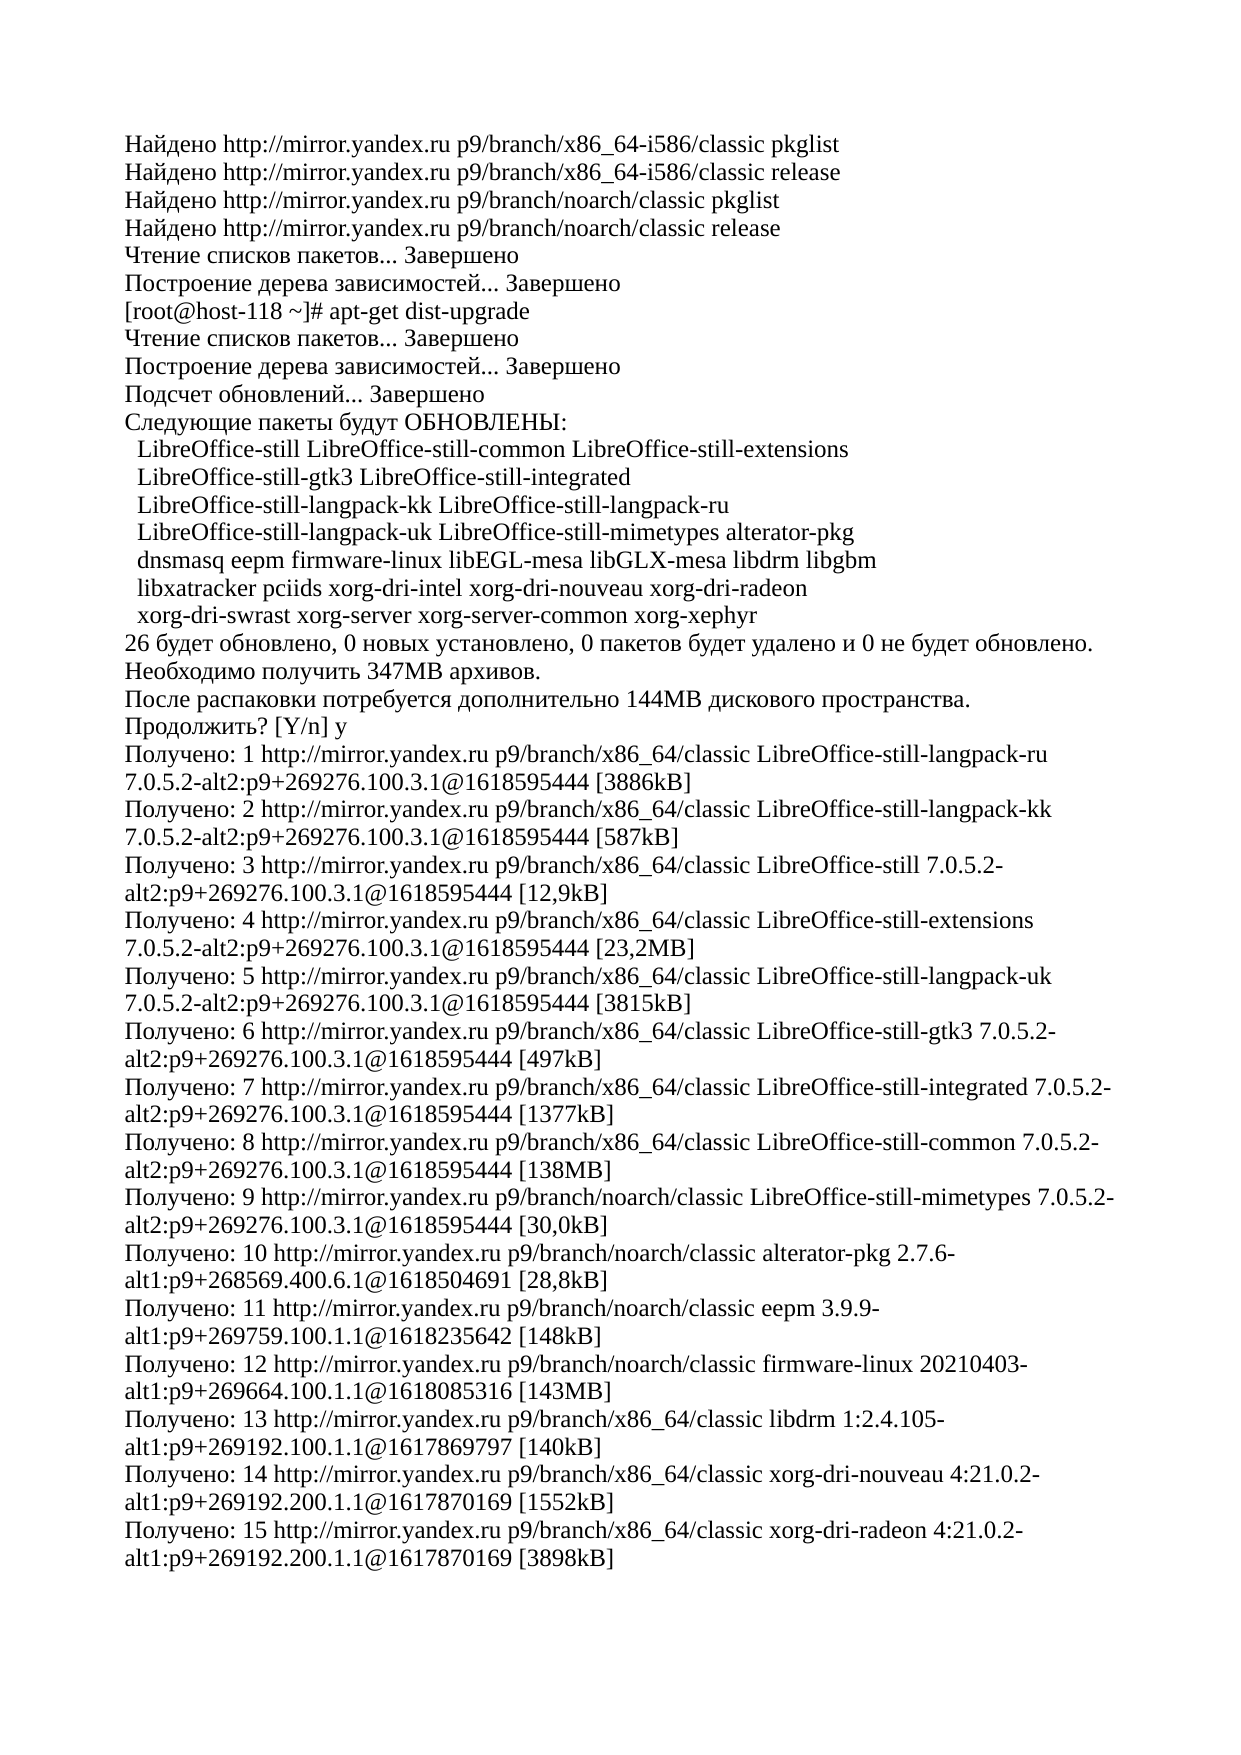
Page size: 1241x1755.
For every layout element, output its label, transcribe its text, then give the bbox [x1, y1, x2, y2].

text Получено: 2 http://mirror.yandex.ru p9/branch/x86_64/classic LibreOffice-still-langpack-kk 7.0.5.2-alt2:p9+269276.100.3.1@1618595444 [587kB] [118, 796, 1122, 851]
text xorg-dri-swrast xorg-server xorg-server-common xorg-xephyr [118, 602, 1122, 629]
text Получено: 3 http://mirror.yandex.ru p9/branch/x86_64/classic LibreOffice-still 7.0.5.2-alt2:p9+269276.100.3.1@1618595444 [12,9kB] [118, 851, 1122, 906]
text Чтение списков пакетов... Завершено [118, 324, 1122, 352]
text Подсчет обновлений... Завершено [118, 380, 1122, 408]
text LibreOffice-still-langpack-kk LibreOffice-still-langpack-ru [118, 491, 1122, 518]
text Получено: 8 http://mirror.yandex.ru p9/branch/x86_64/classic LibreOffice-still-common 7.0.5.2-alt2:p9+269276.100.3.1@1618595444 [138MB] [118, 1128, 1122, 1183]
text Получено: 9 http://mirror.yandex.ru p9/branch/noarch/classic LibreOffice-still-mimetypes 7.0.5.2-alt2:p9+269276.100.3.1@1618595444 [30,0kB] [118, 1183, 1122, 1239]
text Получено: 1 http://mirror.yandex.ru p9/branch/x86_64/classic LibreOffice-still-langpack-ru 7.0.5.2-alt2:p9+269276.100.3.1@1618595444 [3886kB] [118, 740, 1122, 796]
text dnsmasq eepm firmware-linux libEGL-mesa libGLX-mesa libdrm libgbm [118, 546, 1122, 574]
text Получено: 12 http://mirror.yandex.ru p9/branch/noarch/classic firmware-linux 20210403-alt1:p9+269664.100.1.1@1618085316 [143MB] [118, 1350, 1122, 1405]
text [root@host-118 ~]# apt-get dist-upgrade [118, 297, 1122, 324]
text Найдено http://mirror.yandex.ru p9/branch/noarch/classic release [118, 214, 1122, 241]
text Продолжить? [Y/n] y [118, 712, 1122, 740]
text Найдено http://mirror.yandex.ru p9/branch/noarch/classic pkglist [118, 186, 1122, 214]
text Построение дерева зависимостей... Завершено [118, 352, 1122, 380]
text Чтение списков пакетов... Завершено [118, 241, 1122, 269]
text LibreOffice-still LibreOffice-still-common LibreOffice-still-extensions [118, 435, 1122, 463]
text Получено: 13 http://mirror.yandex.ru p9/branch/x86_64/classic libdrm 1:2.4.105-alt1:p9+269192.100.1.1@1617869797 [140kB] [118, 1405, 1122, 1461]
text Получено: 14 http://mirror.yandex.ru p9/branch/x86_64/classic xorg-dri-nouveau 4:21.0.2-alt1:p9+269192.200.1.1@1617870169 [1552kB] [118, 1461, 1122, 1516]
text Получено: 15 http://mirror.yandex.ru p9/branch/x86_64/classic xorg-dri-radeon 4:21.0.2-alt1:p9+269192.200.1.1@1617870169 [3898kB] [118, 1516, 1122, 1578]
text LibreOffice-still-gtk3 LibreOffice-still-integrated [118, 463, 1122, 491]
text LibreOffice-still-langpack-uk LibreOffice-still-mimetypes alterator-pkg [118, 518, 1122, 546]
text Получено: 5 http://mirror.yandex.ru p9/branch/x86_64/classic LibreOffice-still-langpack-uk 7.0.5.2-alt2:p9+269276.100.3.1@1618595444 [3815kB] [118, 962, 1122, 1017]
text 26 будет обновлено, 0 новых установлено, 0 пакетов будет удалено и 0 не будет обновлено. [118, 629, 1122, 657]
text После распаковки потребуется дополнительно 144MB дискового пространства. [118, 685, 1122, 712]
text Получено: 11 http://mirror.yandex.ru p9/branch/noarch/classic eepm 3.9.9-alt1:p9+269759.100.1.1@1618235642 [148kB] [118, 1294, 1122, 1350]
text libxatracker pciids xorg-dri-intel xorg-dri-nouveau xorg-dri-radeon [118, 574, 1122, 602]
text Получено: 4 http://mirror.yandex.ru p9/branch/x86_64/classic LibreOffice-still-extensions 7.0.5.2-alt2:p9+269276.100.3.1@1618595444 [23,2MB] [118, 906, 1122, 962]
text Необходимо получить 347MB архивов. [118, 657, 1122, 685]
text Следующие пакеты будут ОБНОВЛЕНЫ: [118, 408, 1122, 435]
text Получено: 10 http://mirror.yandex.ru p9/branch/noarch/classic alterator-pkg 2.7.6-alt1:p9+268569.400.6.1@1618504691 [28,8kB] [118, 1239, 1122, 1294]
text Построение дерева зависимостей... Завершено [118, 269, 1122, 297]
text Найдено http://mirror.yandex.ru p9/branch/x86_64-i586/classic release [118, 158, 1122, 186]
text Найдено http://mirror.yandex.ru p9/branch/x86_64-i586/classic pkglist [118, 124, 1122, 158]
text Получено: 6 http://mirror.yandex.ru p9/branch/x86_64/classic LibreOffice-still-gtk3 7.0.5.2-alt2:p9+269276.100.3.1@1618595444 [497kB] [118, 1017, 1122, 1073]
text Получено: 7 http://mirror.yandex.ru p9/branch/x86_64/classic LibreOffice-still-integrated 7.0.5.2-alt2:p9+269276.100.3.1@1618595444 [1377kB] [118, 1073, 1122, 1128]
